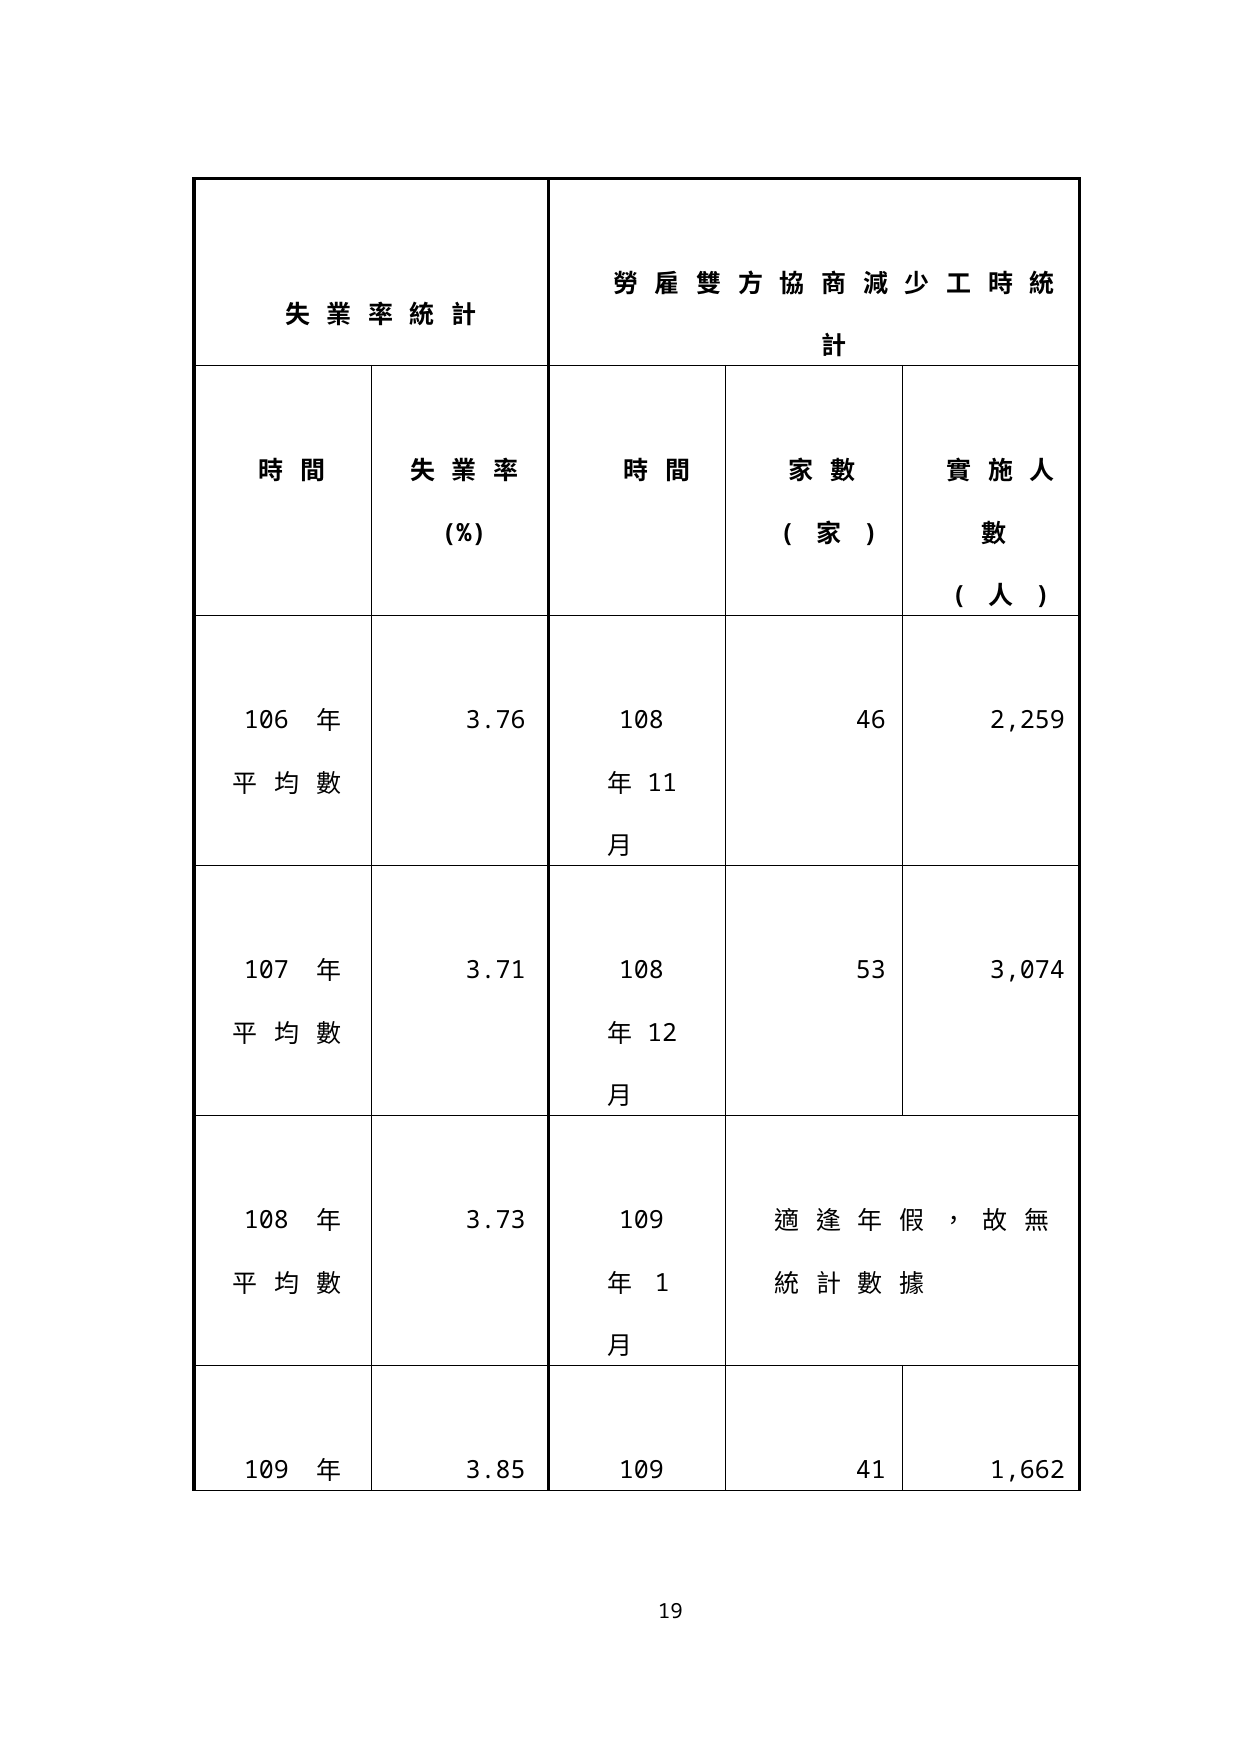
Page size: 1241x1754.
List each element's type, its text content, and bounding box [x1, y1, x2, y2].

table_cell 109年1月 [550, 1116, 725, 1365]
table_cell 108年12月 [550, 866, 725, 1115]
table_cell 108年平均數 [196, 1116, 371, 1365]
table_header 失業率統計 [196, 180, 547, 365]
table_cell 3.85 [372, 1366, 547, 1490]
table_cell 107年平均數 [196, 866, 371, 1115]
table_cell 2,259 [903, 616, 1078, 865]
table_cell 53 [726, 866, 902, 1115]
table_cell 109 [550, 1366, 725, 1490]
table_cell 家數(家) [726, 366, 902, 615]
table_cell 41 [726, 1366, 902, 1490]
table_cell 3,074 [903, 866, 1078, 1115]
table_cell 46 [726, 616, 902, 865]
table_cell 1,662 [903, 1366, 1078, 1490]
table_cell 適逢年假，故無統計數據 [726, 1116, 1078, 1365]
table_cell 實施人數(人) [903, 366, 1078, 615]
table_header 勞雇雙方協商減少工時統計 [550, 180, 1078, 365]
table_cell 106年平均數 [196, 616, 371, 865]
table_cell 3.73 [372, 1116, 547, 1365]
table_cell 時間 [550, 366, 725, 615]
table_cell 失業率(%) [372, 366, 547, 615]
table_cell 3.76 [372, 616, 547, 865]
table_cell 時間 [196, 366, 371, 615]
table_cell 108年11月 [550, 616, 725, 865]
table_cell 109年 [196, 1366, 371, 1490]
table_cell 3.71 [372, 866, 547, 1115]
